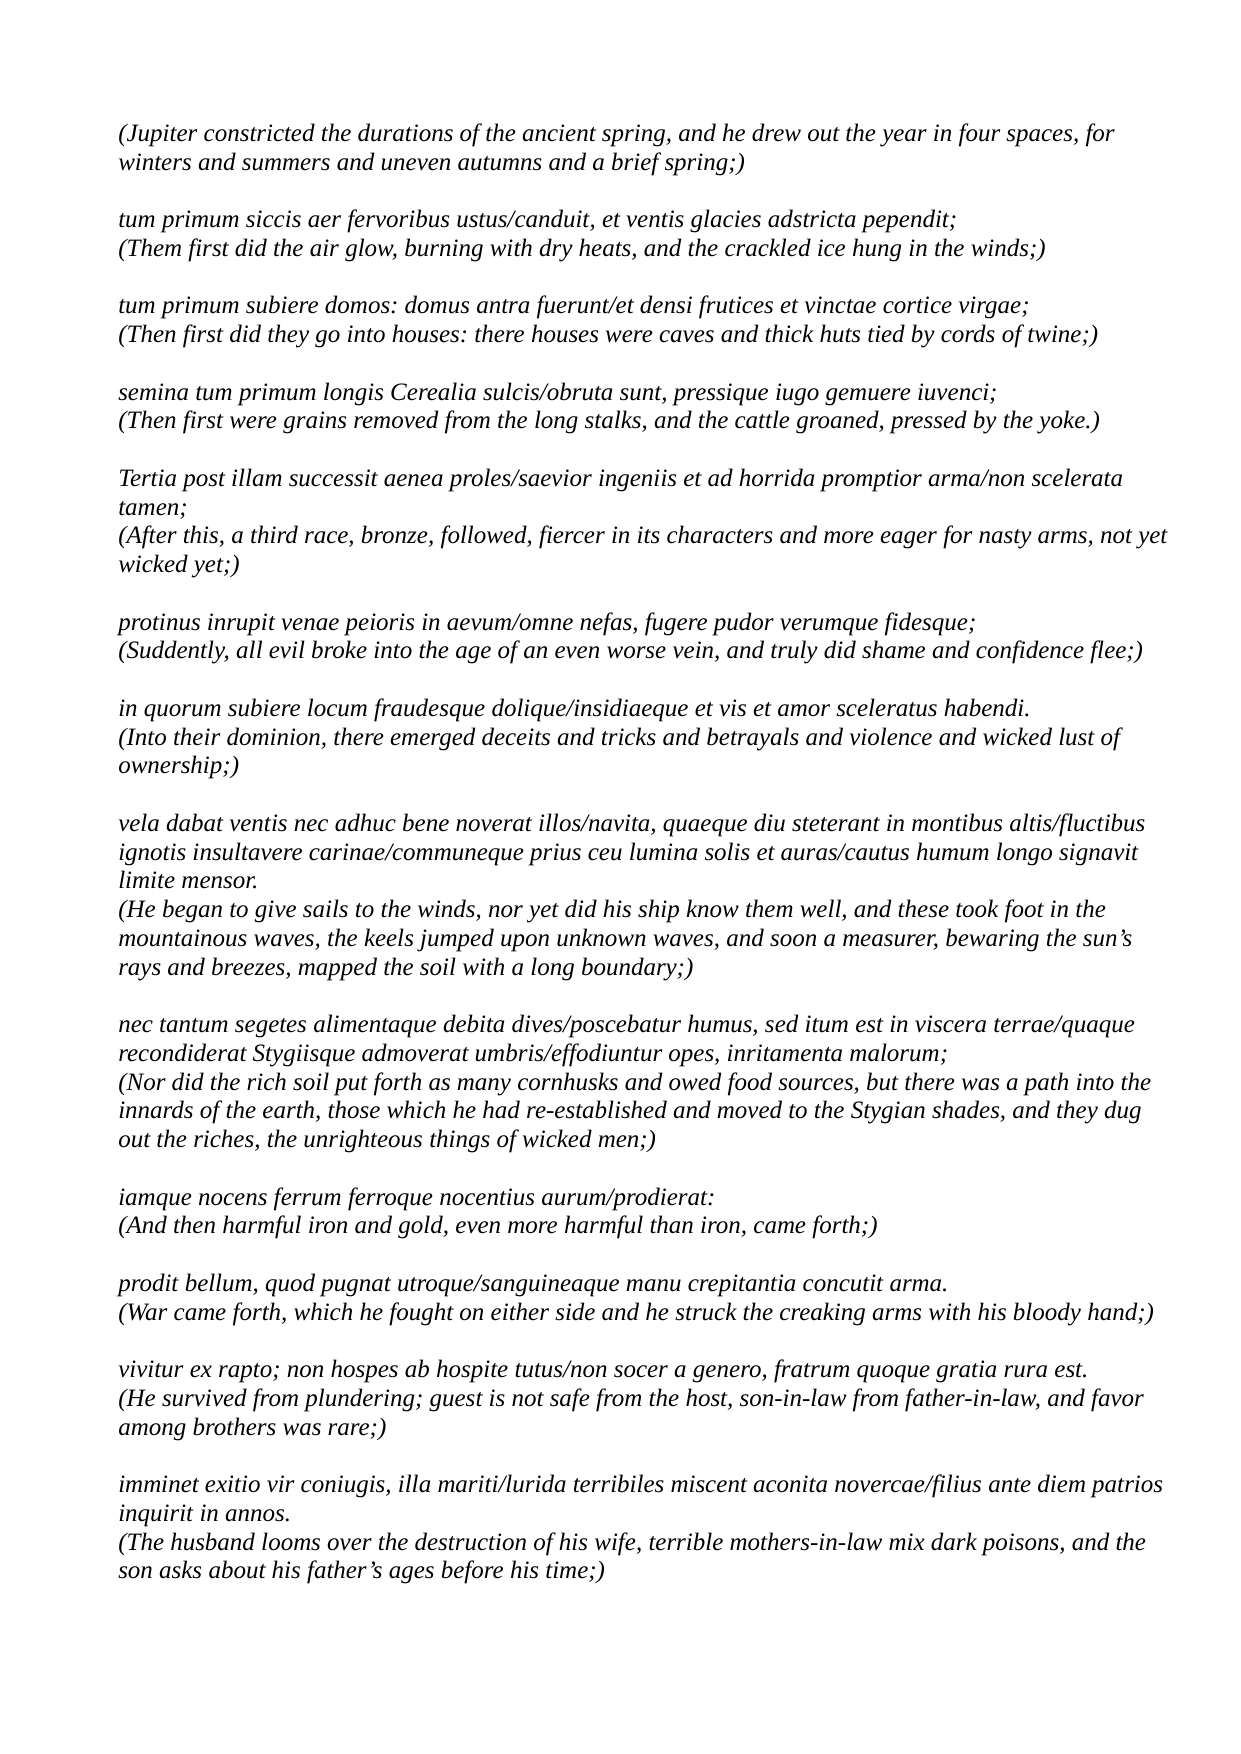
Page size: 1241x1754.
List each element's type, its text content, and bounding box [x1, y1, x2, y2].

text (Jupiter constricted the durations of the ancient spring, and he drew out the year in four spaces, for winters and summers and uneven autumns and a brief spring;) tum primum siccis aer fervoribus ustus/canduit, et ventis glacies adstricta pependit; (Them first did the air glow, burning with dry heats, and the crackled ice hung in the winds;) tum primum subiere domos: domus antra fuerunt/et densi frutices et vinctae cortice virgae; (Then first did they go into houses: there houses were caves and thick huts tied by cords of twine;) semina tum primum longis Cerealia sulcis/obruta sunt, pressique iugo gemuere iuvenci; (Then first were grains removed from the long stalks, and the cattle groaned, pressed by the yoke.) Tertia post illam successit aenea proles/saevior ingeniis et ad horrida promptior arma/non scelerata tamen; (After this, a third race, bronze, followed, fiercer in its characters and more eager for nasty arms, not yet wicked yet;) protinus inrupit venae peioris in aevum/omne nefas, fugere pudor verumque fidesque; (Suddently, all evil broke into the age of an even worse vein, and truly did shame and confidence flee;) in quorum subiere locum fraudesque dolique/insidiaeque et vis et amor sceleratus habendi. (Into their dominion, there emerged deceits and tricks and betrayals and violence and wicked lust of ownership;) vela dabat ventis nec adhuc bene noverat illos/navita, quaeque diu steterant in montibus altis/fluctibus ignotis insultavere carinae/communeque prius ceu lumina solis et auras/cautus humum longo signavit limite mensor. (He began to give sails to the winds, nor yet did his ship know them well, and these took foot in the mountainous waves, the keels jumped upon unknown waves, and soon a measurer, bewaring the sun’s rays and breezes, mapped the soil with a long boundary;) nec tantum segetes alimentaque debita dives/poscebatur humus, sed itum est in viscera terrae/quaque recondiderat Stygiisque admoverat umbris/effodiuntur opes, inritamenta malorum; (Nor did the rich soil put forth as many cornhusks and owed food sources, but there was a path into the innards of the earth, those which he had re-established and moved to the Stygian shades, and they dug out the riches, the unrighteous things of wicked men;) iamque nocens ferrum ferroque nocentius aurum/prodierat: (And then harmful iron and gold, even more harmful than iron, came forth;) prodit bellum, quod pugnat utroque/sanguineaque manu crepitantia concutit arma. (War came forth, which he fought on either side and he struck the creaking arms with his bloody hand;) vivitur ex rapto; non hospes ab hospite tutus/non socer a genero, fratrum quoque gratia rura est. (He survived from plundering; guest is not safe from the host, son-in-law from father-in-law, and favor among brothers was rare;) imminet exitio vir coniugis, illa mariti/lurida terribiles miscent aconita novercae/filius ante diem patrios inquirit in annos. (The husband looms over the destruction of his wife, terrible mothers-in-law mix dark poisons, and the son asks about his father’s ages before his time;) [118, 118, 1181, 1613]
